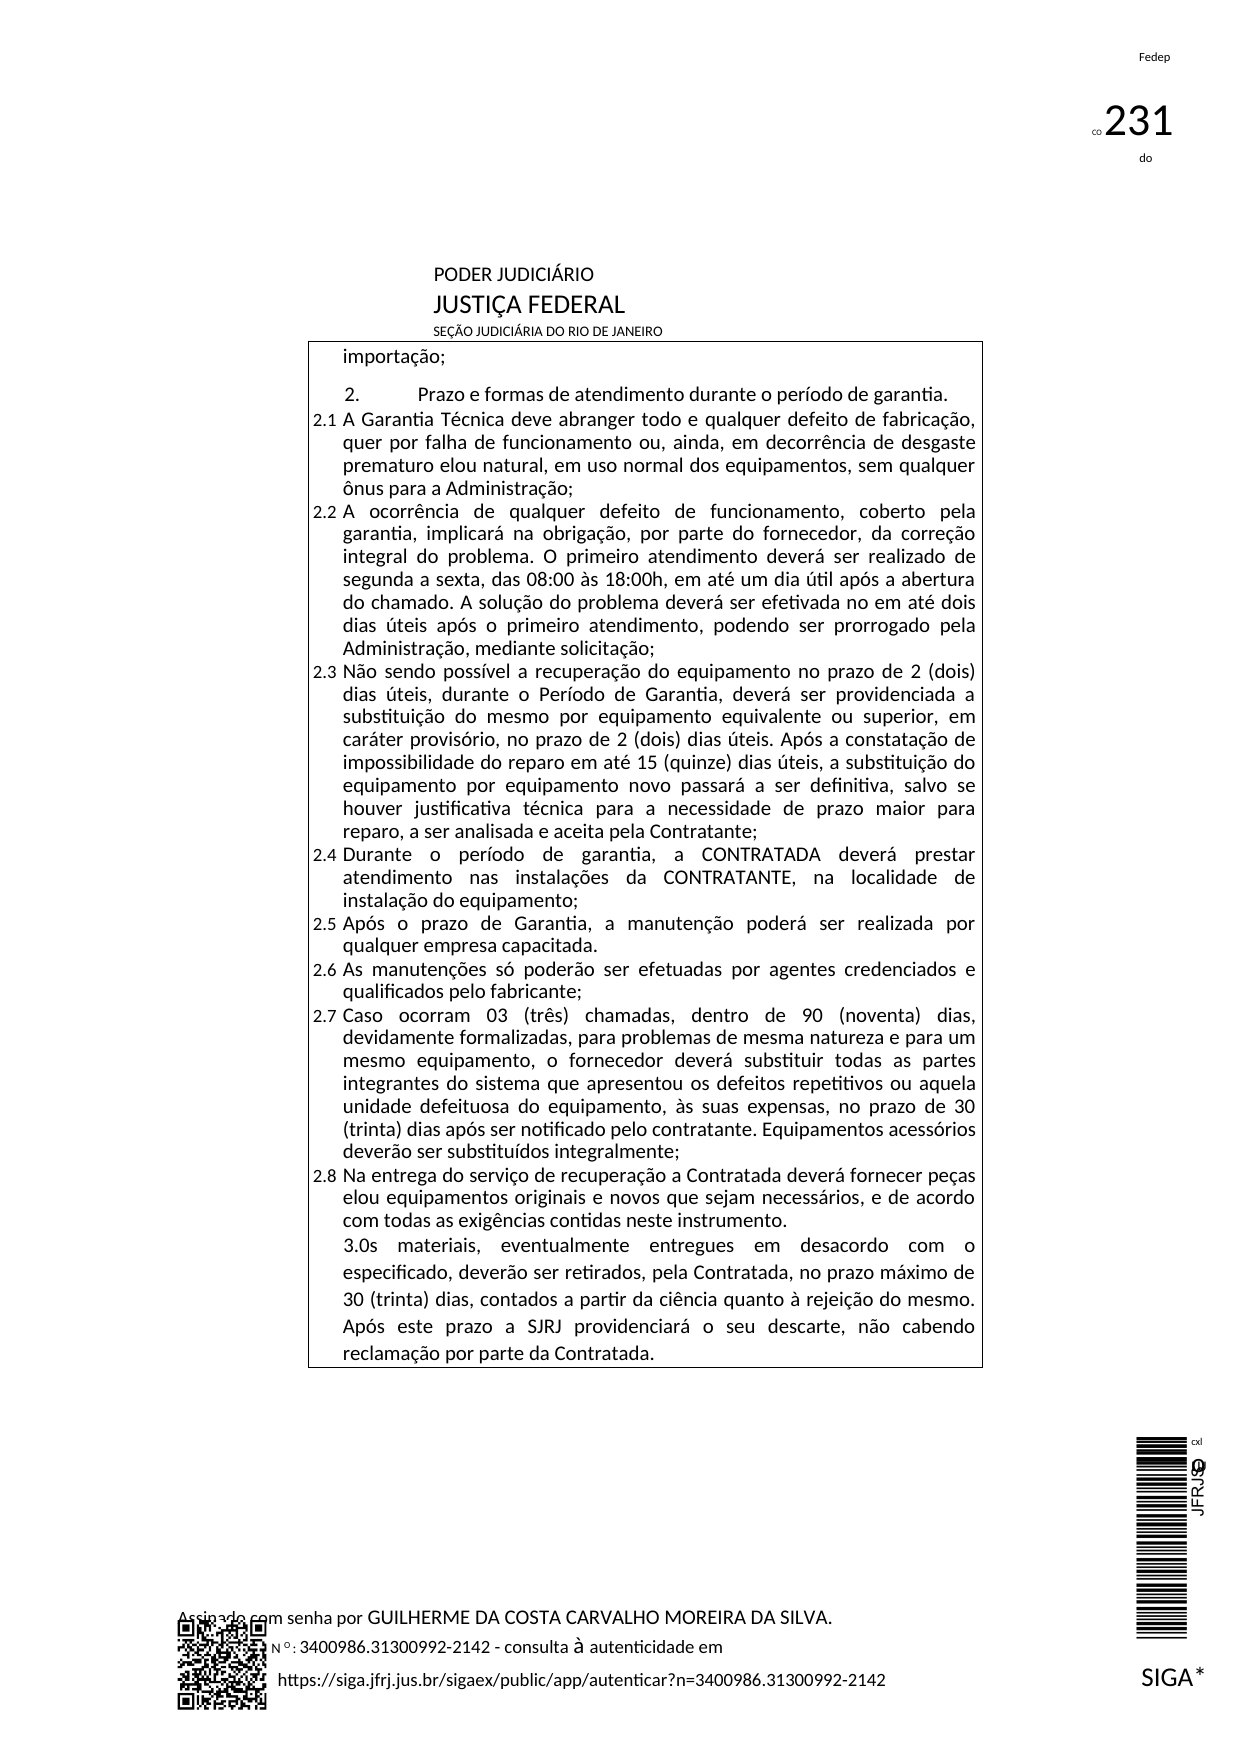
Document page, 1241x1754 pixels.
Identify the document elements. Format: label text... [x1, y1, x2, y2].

table_cell A garantia deverá ser de 60 (sessenta) meses do recebimento definitivo. Deverá observar, no que couber, os termos do Código de Proteção e Defesa do Consumidor quanto à oferta de componentes e peças de reposição dos produtos, ainda que cessada a sua fabricação ou importação; Prazo e formas de atendimento durante o período de garantia. A Garantia Técnica deve abranger todo e qualquer defeito de fabricação, quer por falha de funcionamento ou, ainda, em decorrência de desgaste prematuro elou natural, em uso normal dos equipamentos, sem qualquer ônus para a Administração; A ocorrência de qualquer defeito de funcionamento, coberto pela garantia, implicará na obrigação, por parte do fornecedor, da correção integral do problema. O primeiro atendimento deverá ser realizado de segunda a sexta, das 08:00 às 18:00h, em até um dia útil após a abertura do chamado. A solução do problema deverá ser efetivada no em até dois dias úteis após o primeiro atendimento, podendo ser prorrogado pela Administração, mediante solicitação; Não sendo possível a recuperação do equipamento no prazo de 2 (dois) dias úteis, durante o Período de Garantia, deverá ser providenciada a substituição do mesmo por equipamento equivalente ou superior, em caráter provisório, no prazo de 2 (dois) dias úteis. Após a constatação de impossibilidade do reparo em até 15 (quinze) dias úteis, a substituição do equipamento por equipamento novo passará a ser definitiva, salvo se houver justificativa técnica para a necessidade de prazo maior para reparo, a ser analisada e aceita pela Contratante; Durante o período de garantia, a CONTRATADA deverá prestar atendimento nas instalações da CONTRATANTE, na localidade de instalação do equipamento; Após o prazo de Garantia, a manutenção poderá ser realizada por qualquer empresa capacitada. As manutenções só poderão ser efetuadas por agentes credenciados e qualificados pelo fabricante; Caso ocorram 03 (três) chamadas, dentro de 90 (noventa) dias, devidamente formalizadas, para problemas de mesma natureza e para um mesmo equipamento, o fornecedor deverá substituir todas as partes integrantes do sistema que apresentou os defeitos repetitivos ou aquela unidade defeituosa do equipamento, às suas expensas, no prazo de 30 (trinta) dias após ser notificado pelo contratante. Equipamentos acessórios deverão ser substituídos integralmente; Na entrega do serviço de recuperação a Contratada deverá fornecer peças elou equipamentos originais e novos que sejam necessários, e de acordo com todas as exigências contidas neste instrumento. 3.0s materiais, eventualmente entregues em desacordo com o especificado, deverão ser retirados, pela Contratada, no prazo máximo de 30 (trinta) dias, contados a partir da ciência quanto à rejeição do mesmo. Após este prazo a SJRJ providenciará o seu descarte, não cabendo reclamação por parte da Contratada. [309, 342, 982, 1367]
